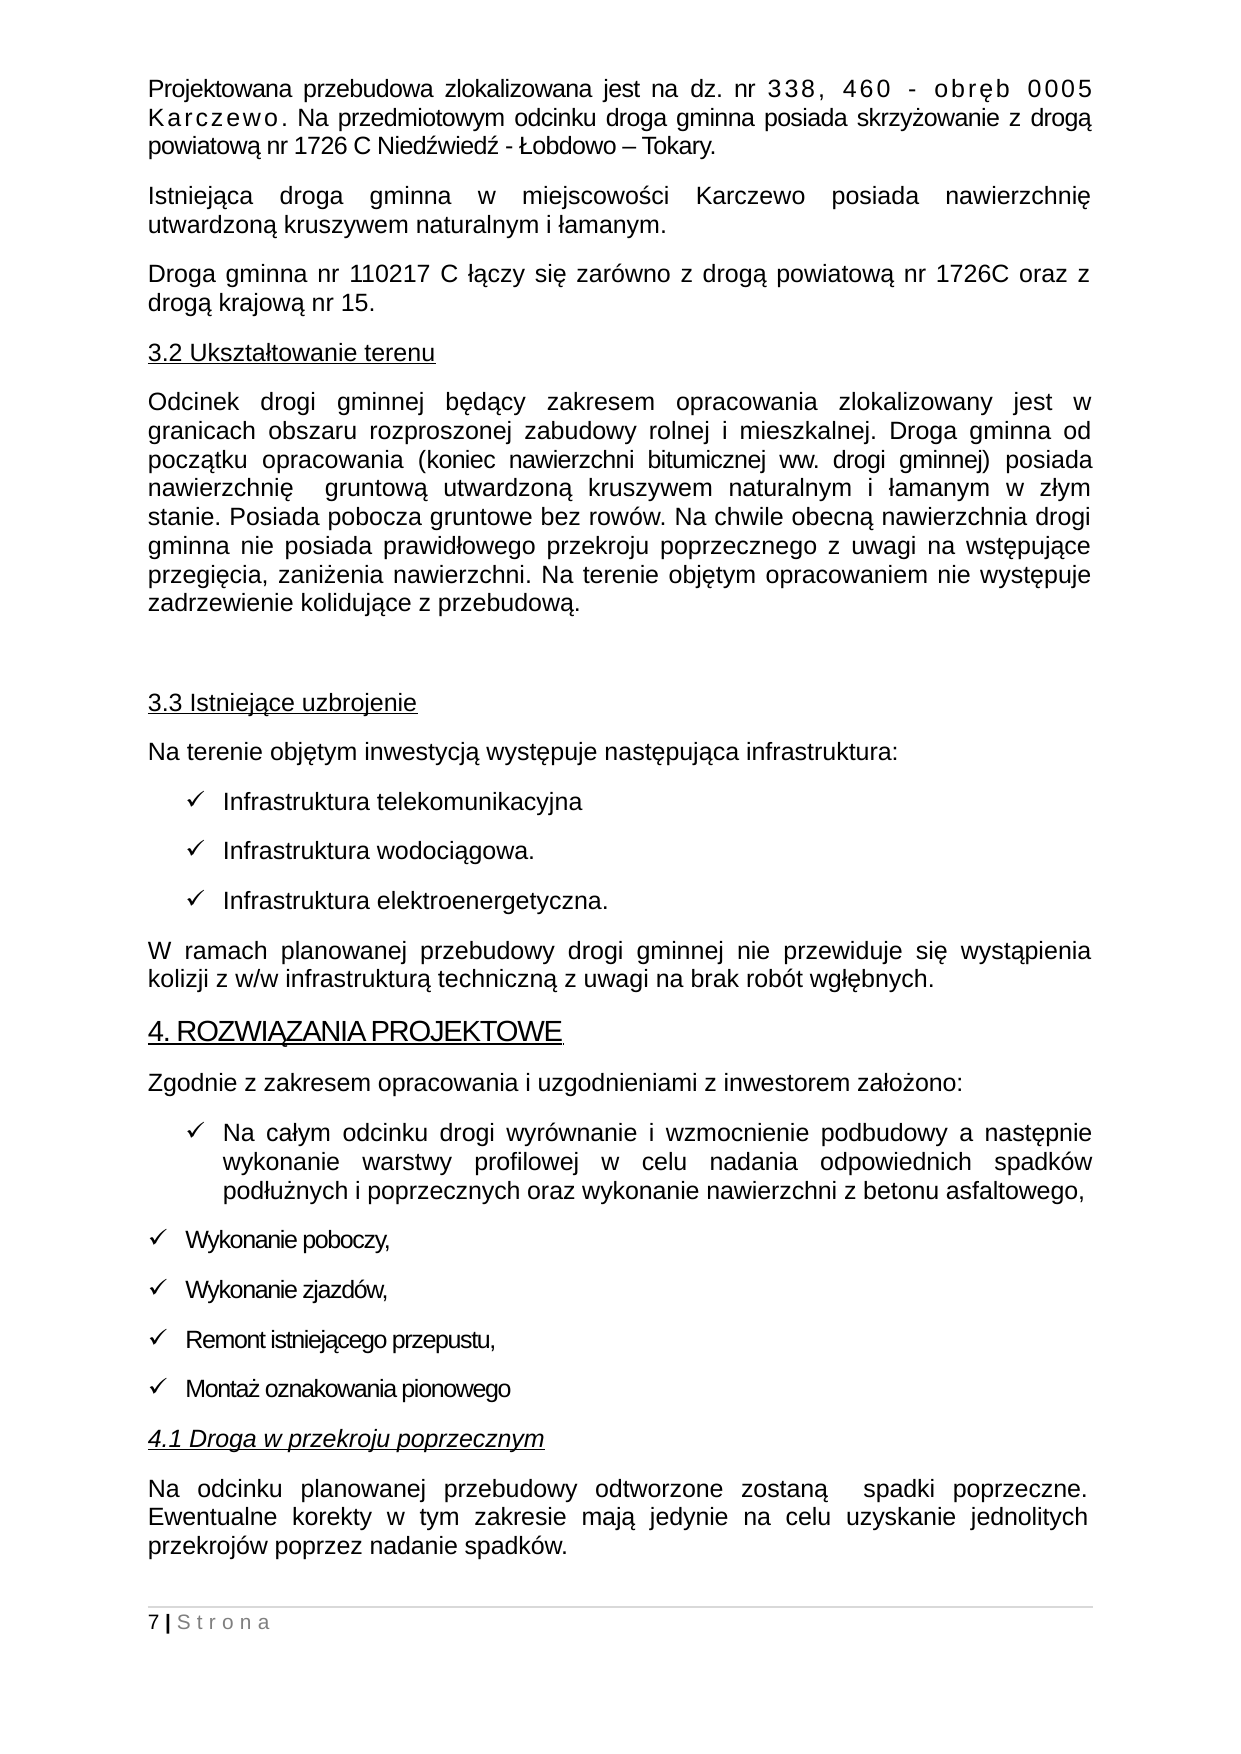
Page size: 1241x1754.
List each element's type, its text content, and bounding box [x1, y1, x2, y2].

text W ramach planowanej przebudowy drogi gminnej nie przewiduje się wystąpienia kolizji z w/w infrastrukturą techniczną z uwagi na brak robót wgłębnych. [148, 936, 1093, 993]
text 4. ROZWIĄZANIA PROJEKTOWE [148, 1014, 1093, 1048]
text Odcinek drogi gminnej będący zakresem opracowania zlokalizowany jest w granicach obszaru rozproszonej zabudowy rolnej i mieszkalnej. Droga gminna od początku opracowania (koniec nawierzchni bitumicznej ww. drogi gminnej) posiada nawierzchnię gruntową utwardzoną kruszywem naturalnym i łamanym w złym stanie. Posiada pobocza gruntowe bez rowów. Na chwile obecną nawierzchnia drogi gminna nie posiada prawidłowego przekroju poprzecznego z uwagi na wstępujące przegięcia, zaniżenia nawierzchni. Na terenie objętym opracowaniem nie występuje zadrzewienie kolidujące z przebudową. [148, 387, 1093, 617]
text 4.1 Droga w przekroju poprzecznym [148, 1424, 1088, 1453]
text 3.2 Ukształtowanie terenu [148, 337, 1093, 366]
text Na odcinku planowanej przebudowy odtworzone zostaną spadki poprzeczne. Ewentualne korekty w tym zakresie mają jedynie na celu uzyskanie jednolitych przekrojów poprzez nadanie spadków. [148, 1473, 1088, 1560]
text 3.3 Istniejące uzbrojenie [148, 687, 1093, 716]
list Infrastruktura elektroenergetyczna. [185, 886, 1093, 915]
list Infrastruktura wodociągowa. [185, 836, 1093, 865]
text Droga gminna nr 110217 C łączy się zarówno z drogą powiatową nr 1726C oraz z drogą krajową nr 15. [148, 259, 1093, 317]
list Na całym odcinku drogi wyrównanie i wzmocnienie podbudowy a następnie wykonanie warstwy profilowej w celu nadania odpowiednich spadków podłużnych i poprzecznych oraz wykonanie nawierzchni z betonu asfaltowego, [185, 1118, 1093, 1204]
list Remont istniejącego przepustu, [148, 1324, 1090, 1353]
text Istniejąca droga gminna w miejscowości Karczewo posiada nawierzchnię utwardzoną kruszywem naturalnym i łamanym. [148, 181, 1093, 238]
text Na terenie objętym inwestycją występuje następująca infrastruktura: [148, 737, 1093, 766]
text Projektowana przebudowa zlokalizowana jest na dz. nr 338, 460 - obręb 0005 Karczewo. Na przedmiotowym odcinku droga gminna posiada skrzyżowanie z drogą powiatową nr 1726 C Niedźwiedź - Łobdowo – Tokary. [148, 74, 1093, 160]
list Infrastruktura telekomunikacyjna [185, 787, 1093, 816]
list Montaż oznakowania pionowego [148, 1374, 1090, 1403]
list Wykonanie zjazdów, [148, 1275, 1090, 1304]
list Wykonanie poboczy, [148, 1225, 1090, 1254]
text Zgodnie z zakresem opracowania i uzgodnieniami z inwestorem założono: [148, 1068, 1088, 1097]
